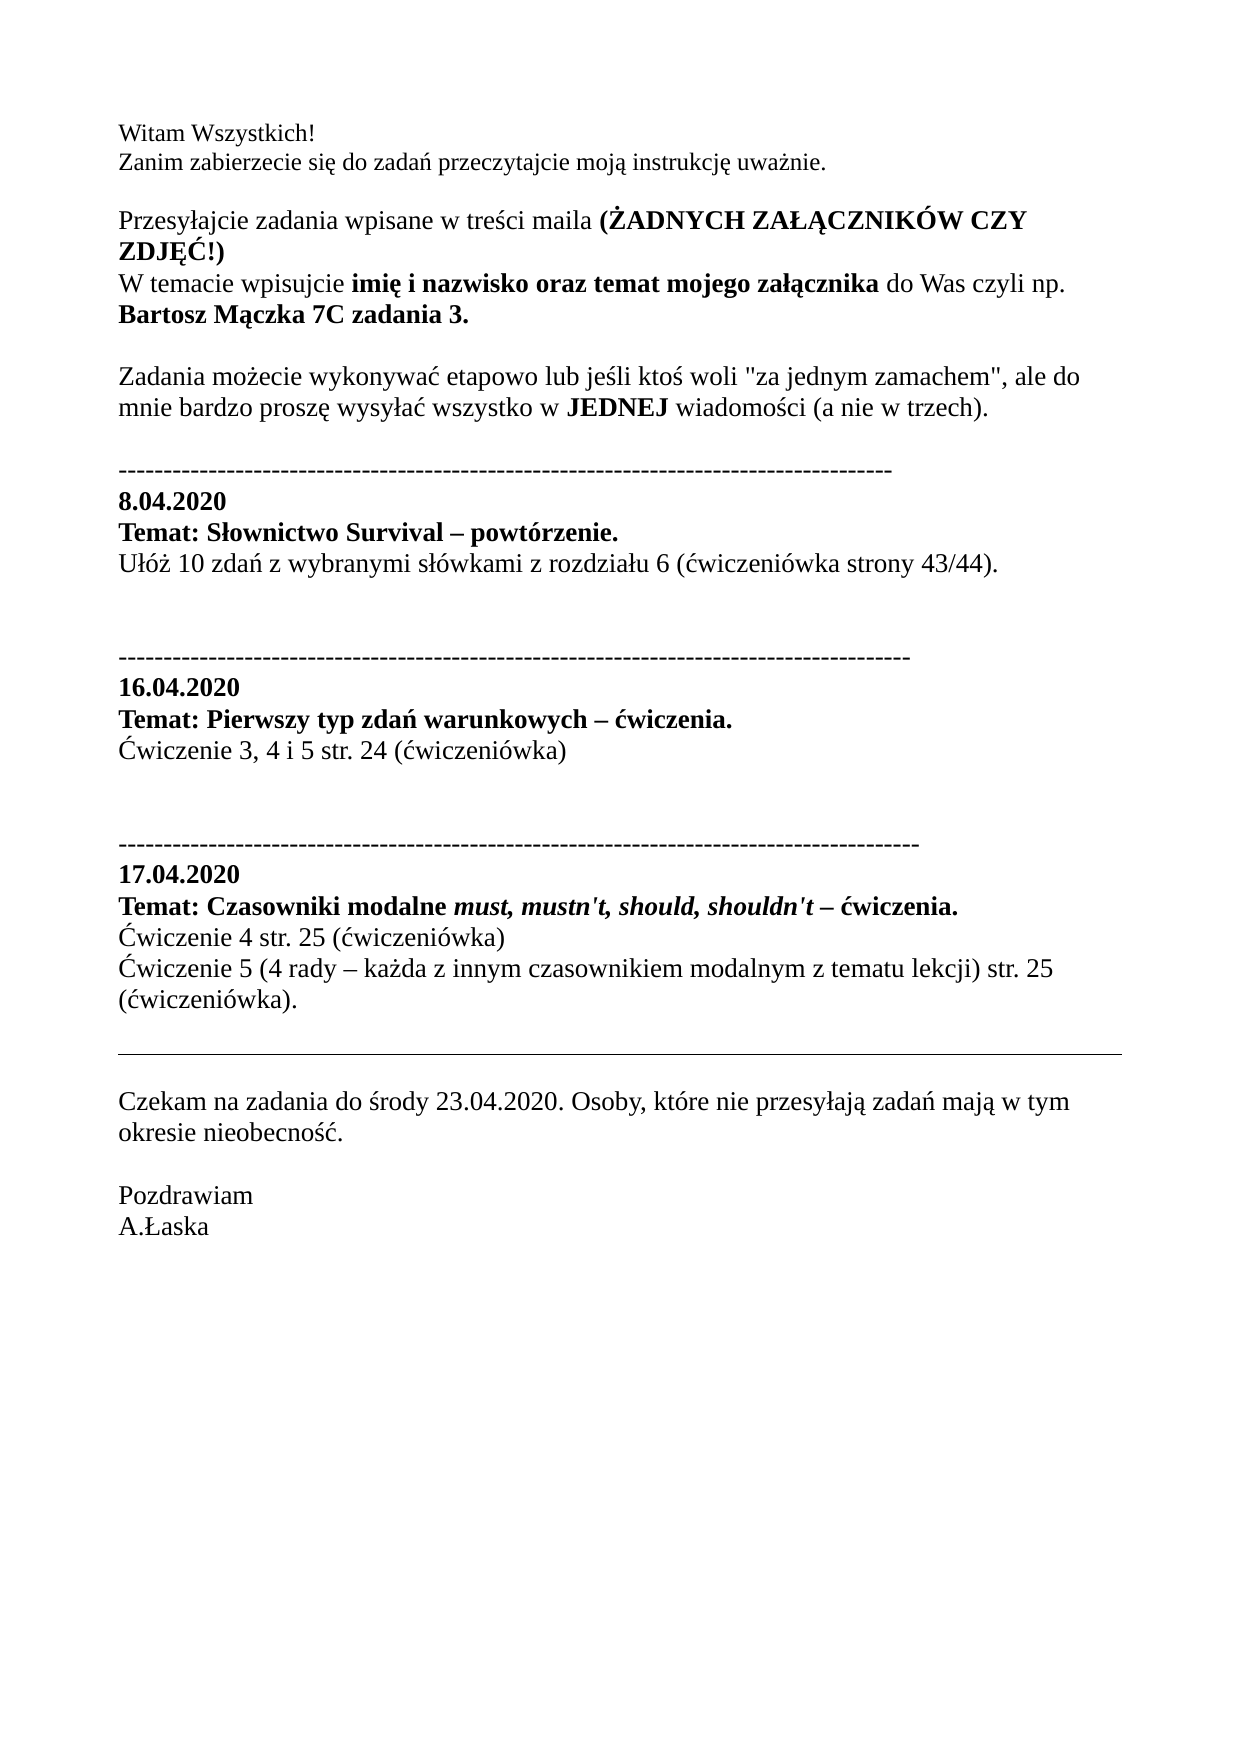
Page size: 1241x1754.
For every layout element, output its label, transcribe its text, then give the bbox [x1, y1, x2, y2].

text Temat: Pierwszy typ zdań warunkowych – ćwiczenia. [118, 703, 1122, 734]
text Zanim zabierzecie się do zadań przeczytajcie moją instrukcję uważnie. [118, 147, 1122, 176]
text -------------------------------------------------------------------------------------- [118, 453, 1122, 485]
text Temat: Czasowniki modalne must, mustn't, should, shouldn't – ćwiczenia. [118, 889, 1122, 921]
text Witam Wszystkich! [118, 118, 1122, 147]
text Przesyłajcie zadania wpisane w treści maila (ŻADNYCH ZAŁĄCZNIKÓW CZY ZDJĘĆ!) [118, 204, 1122, 267]
text 16.04.2020 [118, 672, 1122, 703]
text Pozdrawiam [118, 1179, 1122, 1210]
text Zadania możecie wykonywać etapowo lub jeśli ktoś woli "za jednym zamachem", ale do mnie bardzo proszę wysyłać wszystko w JEDNEJ wiadomości (a nie w trzech). [118, 360, 1122, 422]
text Temat: Słownictwo Survival – powtórzenie. [118, 516, 1122, 547]
text A.Łaska [118, 1210, 1122, 1241]
text Czekam na zadania do środy 23.04.2020. Osoby, które nie przesyłają zadań mają w tym okresie nieobecność. [118, 1085, 1122, 1148]
text ----------------------------------------------------------------------------------------- [118, 827, 1122, 858]
text Ćwiczenie 4 str. 25 (ćwiczeniówka) [118, 921, 1122, 952]
text Ułóż 10 zdań z wybranymi słówkami z rozdziału 6 (ćwiczeniówka strony 43/44). [118, 547, 1122, 578]
text ---------------------------------------------------------------------------------------- [118, 640, 1122, 672]
text Ćwiczenie 3, 4 i 5 str. 24 (ćwiczeniówka) [118, 734, 1122, 765]
text 8.04.2020 [118, 485, 1122, 516]
text 17.04.2020 [118, 858, 1122, 889]
text Ćwiczenie 5 (4 rady – każda z innym czasownikiem modalnym z tematu lekcji) str. 25 (ćwiczeniówka). [118, 952, 1122, 1014]
text W temacie wpisujcie imię i nazwisko oraz temat mojego załącznika do Was czyli np. Bartosz Mączka 7C zadania 3. [118, 267, 1122, 329]
